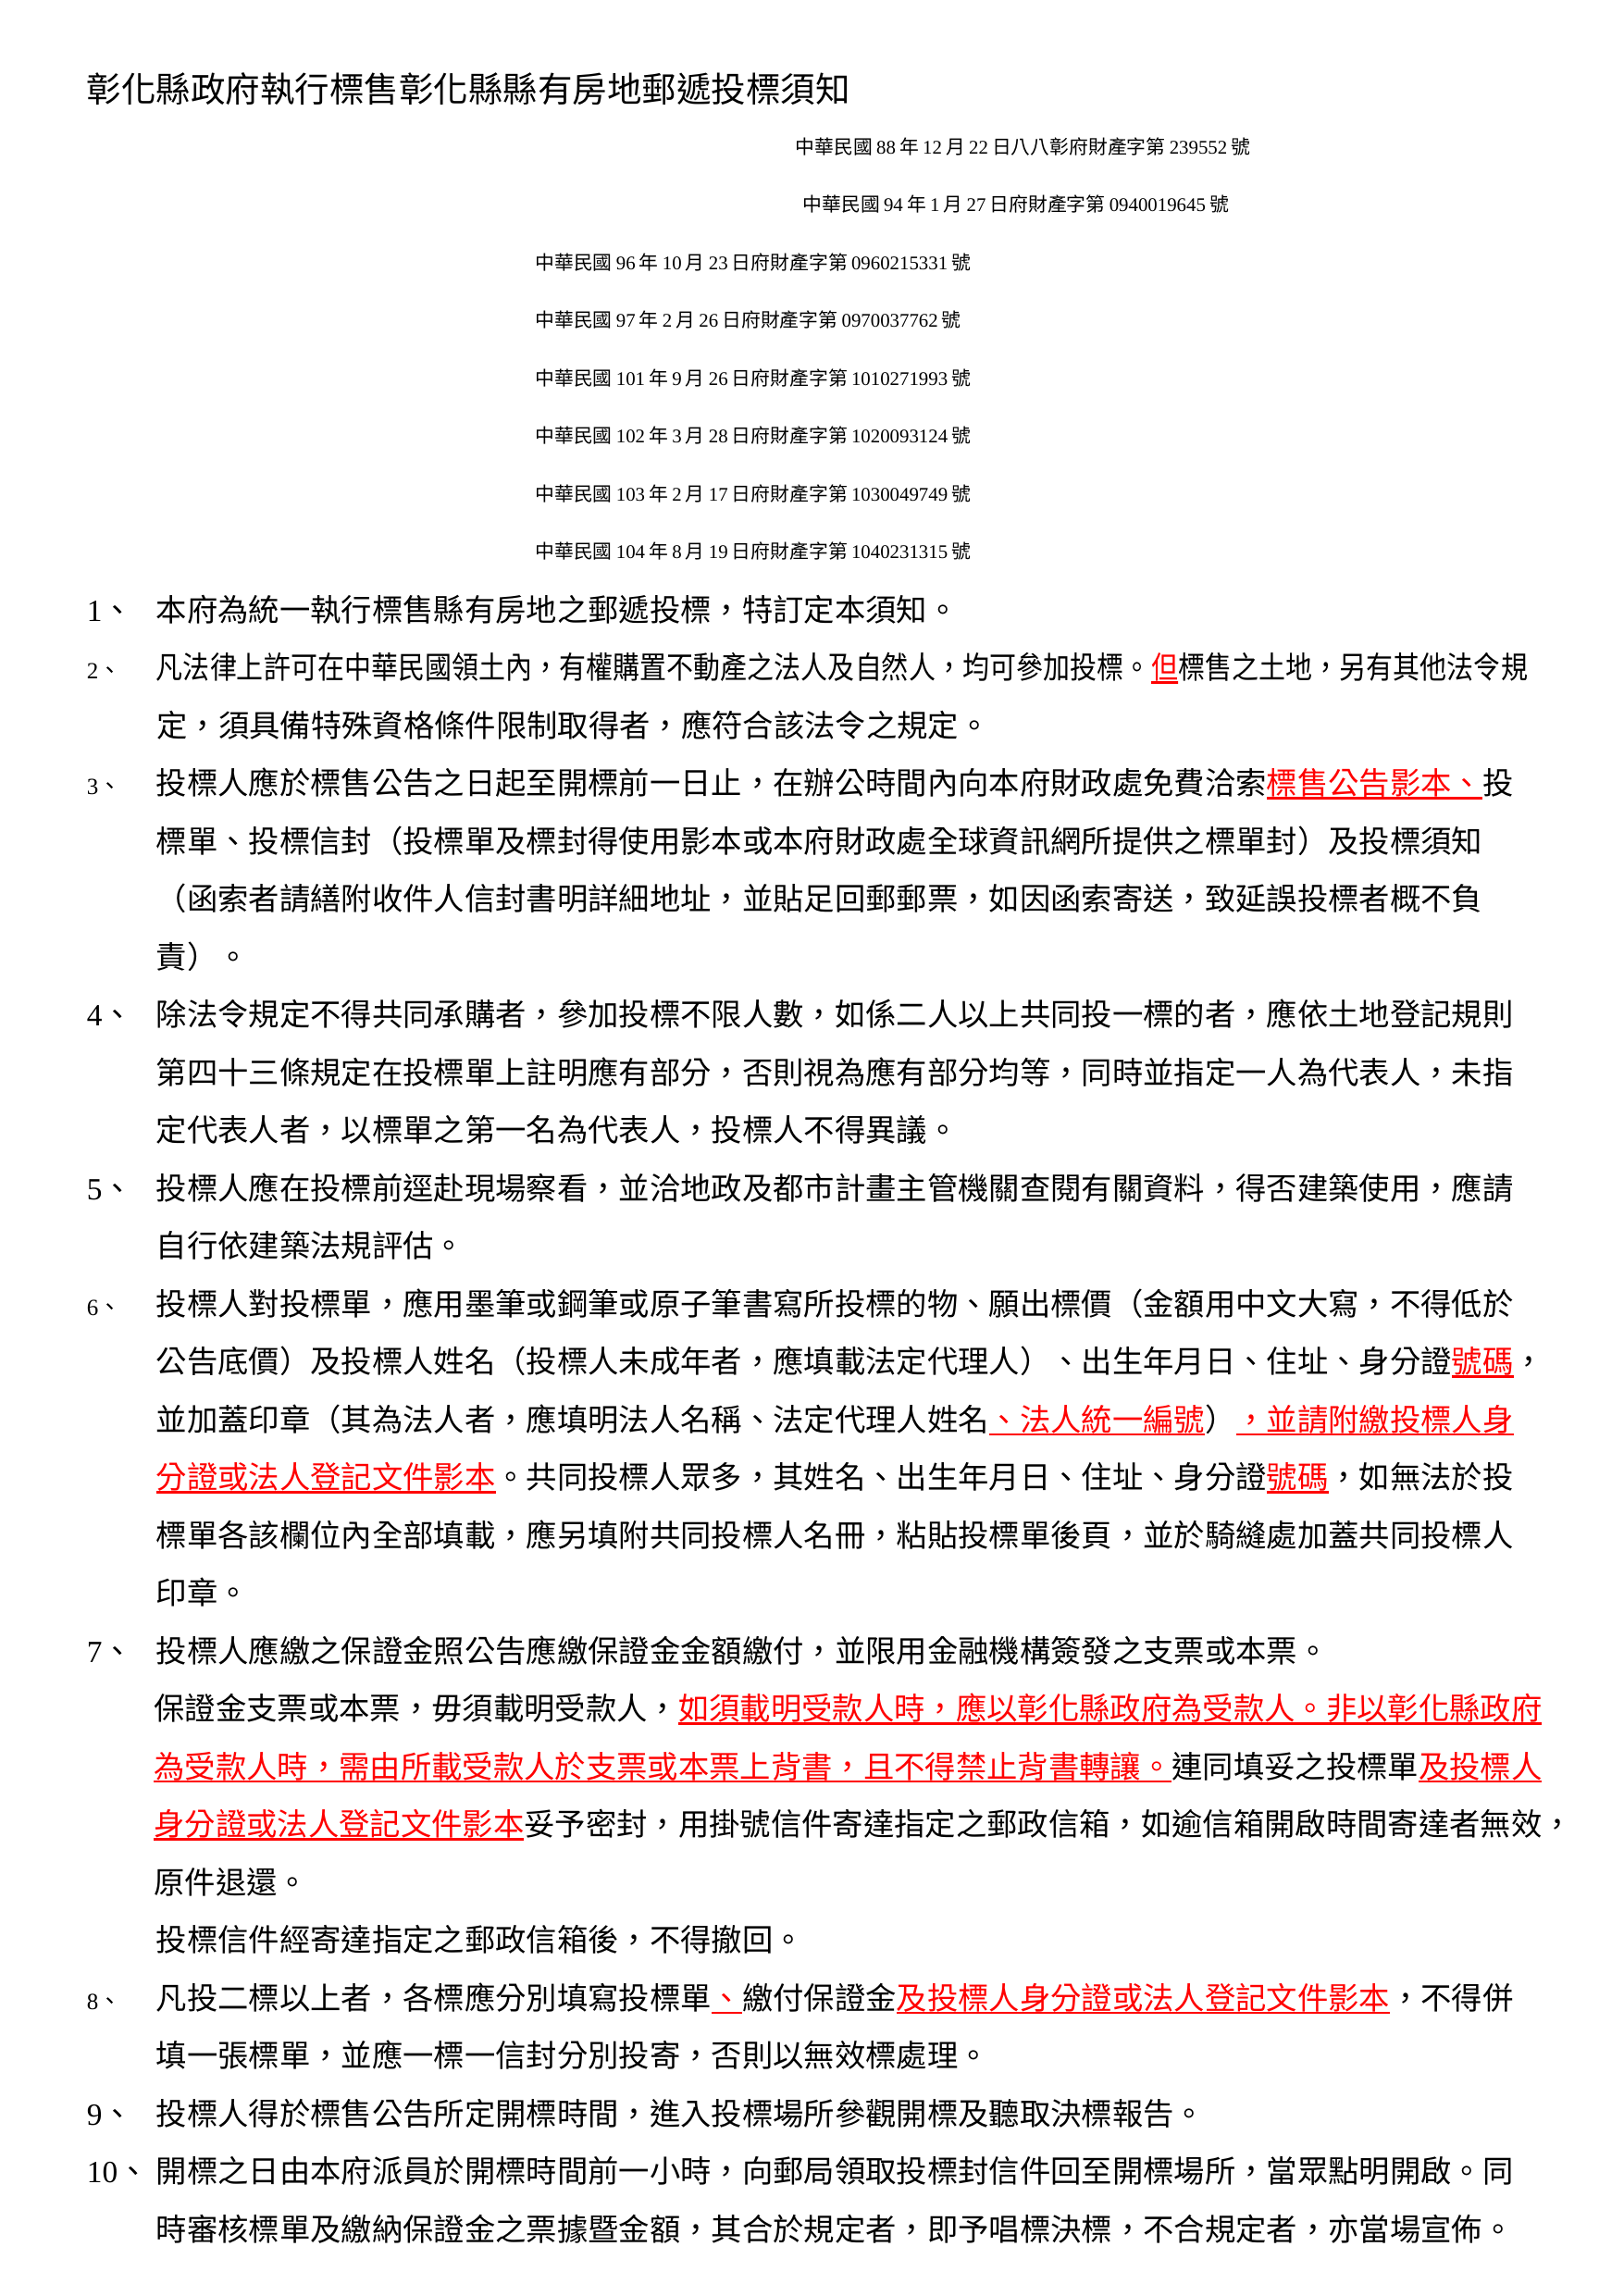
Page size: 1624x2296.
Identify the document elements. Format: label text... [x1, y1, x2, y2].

text 中華民國96年10月23日府財產字第0960215331號 [87, 222, 1544, 280]
text 投標信件經寄達指定之郵政信箱後，不得撤回。 [156, 1900, 1544, 1957]
text 中華民國94年1月27日府財產字第0940019645號 [87, 165, 1544, 222]
text 中華民國97年2月26日府財產字第0970037762號 [87, 280, 1544, 338]
list 投標人應於標售公告之日起至開標前一日止，在辦公時間內向本府財政處免費洽索標售公告影本、投標單、投標信封（投標單及標封得使用影本或本府財政處全球資訊網所提供之標單封）及投標須知（函索者請繕附收件人信封書明詳細地址，並貼足回郵郵票，如因函索寄送，致延誤投標者概不負責）。 [87, 743, 1544, 974]
list 投標人對投標單，應用墨筆或鋼筆或原子筆書寫所投標的物、願出標價（金額用中文大寫，不得低於公告底價）及投標人姓名（投標人未成年者，應填載法定代理人）、出生年月日、住址、身分證號碼，並加蓋印章（其為法人者，應填明法人名稱、法定代理人姓名、法人統一編號），並請附繳投標人身分證或法人登記文件影本。共同投標人眾多，其姓名、出生年月日、住址、身分證號碼，如無法於投標單各該欄位內全部填載，應另填附共同投標人名冊，粘貼投標單後頁，並於騎縫處加蓋共同投標人印章。 [87, 1263, 1544, 1610]
list 投標人得於標售公告所定開標時間，進入投標場所參觀開標及聽取決標報告。 [87, 2073, 1544, 2131]
list 凡投二標以上者，各標應分別填寫投標單、繳付保證金及投標人身分證或法人登記文件影本，不得併填一張標單，並應一標一信封分別投寄，否則以無效標處理。 [87, 1957, 1544, 2073]
text 定，須具備特殊資格條件限制取得者，應符合該法令之規定。 [87, 685, 1544, 743]
text 中華民國101年9月26日府財產字第1010271993號 [87, 338, 1544, 396]
text 保證金支票或本票，毋須載明受款人，如須載明受款人時，應以彰化縣政府為受款人。非以彰化縣政府為受款人時，需由所載受款人於支票或本票上背書，且不得禁止背書轉讓。連同填妥之投標單及投標人身分證或法人登記文件影本妥予密封，用掛號信件寄達指定之郵政信箱，如逾信箱開啟時間寄達者無效，原件退還。 [154, 1669, 1544, 1900]
list 開標之日由本府派員於開標時間前一小時，向郵局領取投標封信件回至開標場所，當眾點明開啟。同時審核標單及繳納保證金之票據暨金額，其合於規定者，即予唱標決標，不合規定者，亦當場宣佈。 [87, 2131, 1544, 2247]
text 中華民國103年2月17日府財產字第1030049749號 [87, 453, 1544, 512]
text 彰化縣政府執行標售彰化縣縣有房地郵遞投標須知 [87, 49, 1544, 106]
list 凡法律上許可在中華民國領土內，有權購置不動產之法人及自然人，均可參加投標。但標售之土地，另有其他法令規 [87, 627, 1544, 685]
list 除法令規定不得共同承購者，參加投標不限人數，如係二人以上共同投一標的者，應依土地登記規則第四十三條規定在投標單上註明應有部分，否則視為應有部分均等，同時並指定一人為代表人，未指定代表人者，以標單之第一名為代表人，投標人不得異議。 [87, 974, 1544, 1148]
list 本府為統一執行標售縣有房地之郵遞投標，特訂定本須知。 [87, 569, 1544, 627]
text 中華民國88年12月22日八八彰府財產字第239552號 [87, 106, 1544, 165]
text 中華民國102年3月28日府財產字第1020093124號 [87, 396, 1544, 453]
list 投標人應繳之保證金照公告應繳保證金金額繳付，並限用金融機構簽發之支票或本票。 [87, 1610, 1544, 1669]
text 中華民國104年8月19日府財產字第1040231315號 [87, 512, 1544, 569]
list 投標人應在投標前逕赴現場察看，並洽地政及都市計畫主管機關查閱有關資料，得否建築使用，應請自行依建築法規評估。 [87, 1148, 1544, 1263]
